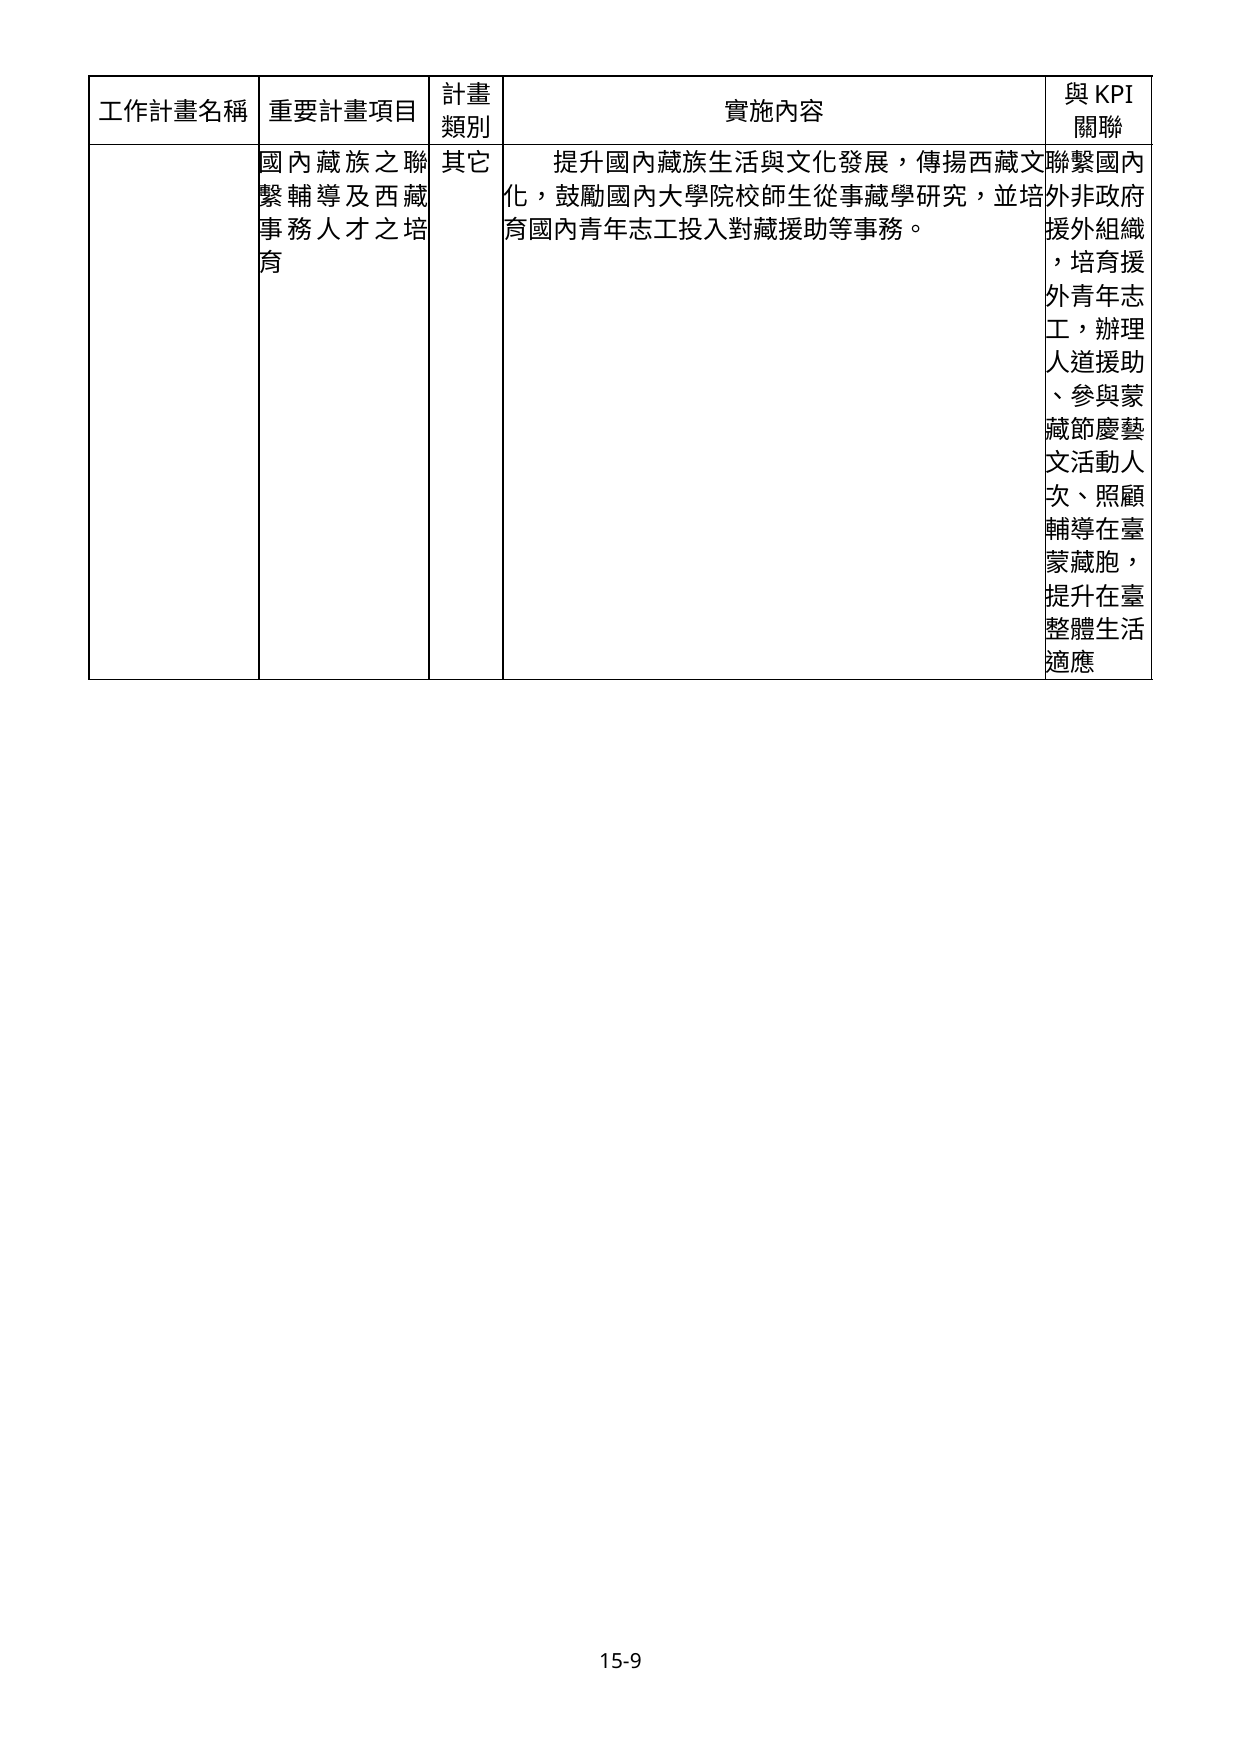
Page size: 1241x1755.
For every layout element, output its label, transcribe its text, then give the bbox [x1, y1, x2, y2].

table_cell [90, 145, 258, 678]
table_header 重要計畫項目 [260, 77, 428, 143]
table_header 計畫類別 [430, 77, 502, 143]
table_cell 其它 [430, 145, 502, 678]
table_cell 提升國內藏族生活與文化發展，傳揚西藏文化，鼓勵國內大學院校師生從事藏學研究，並培育國內青年志工投入對藏援助等事務。 [504, 145, 1045, 678]
table_header 與KPI 關聯 [1046, 77, 1151, 143]
table_header 工作計畫名稱 [90, 77, 258, 143]
table_cell 聯繫國內外非政府援外組織，培育援外青年志工，辦理人道援助、參與蒙藏節慶藝文活動人次、照顧輔導在臺蒙藏胞，提升在臺整體生活適應 [1046, 145, 1151, 678]
table_cell 國內藏族之聯繫輔導及西藏事務人才之培育 [260, 145, 428, 678]
table_header 實施內容 [504, 77, 1045, 143]
